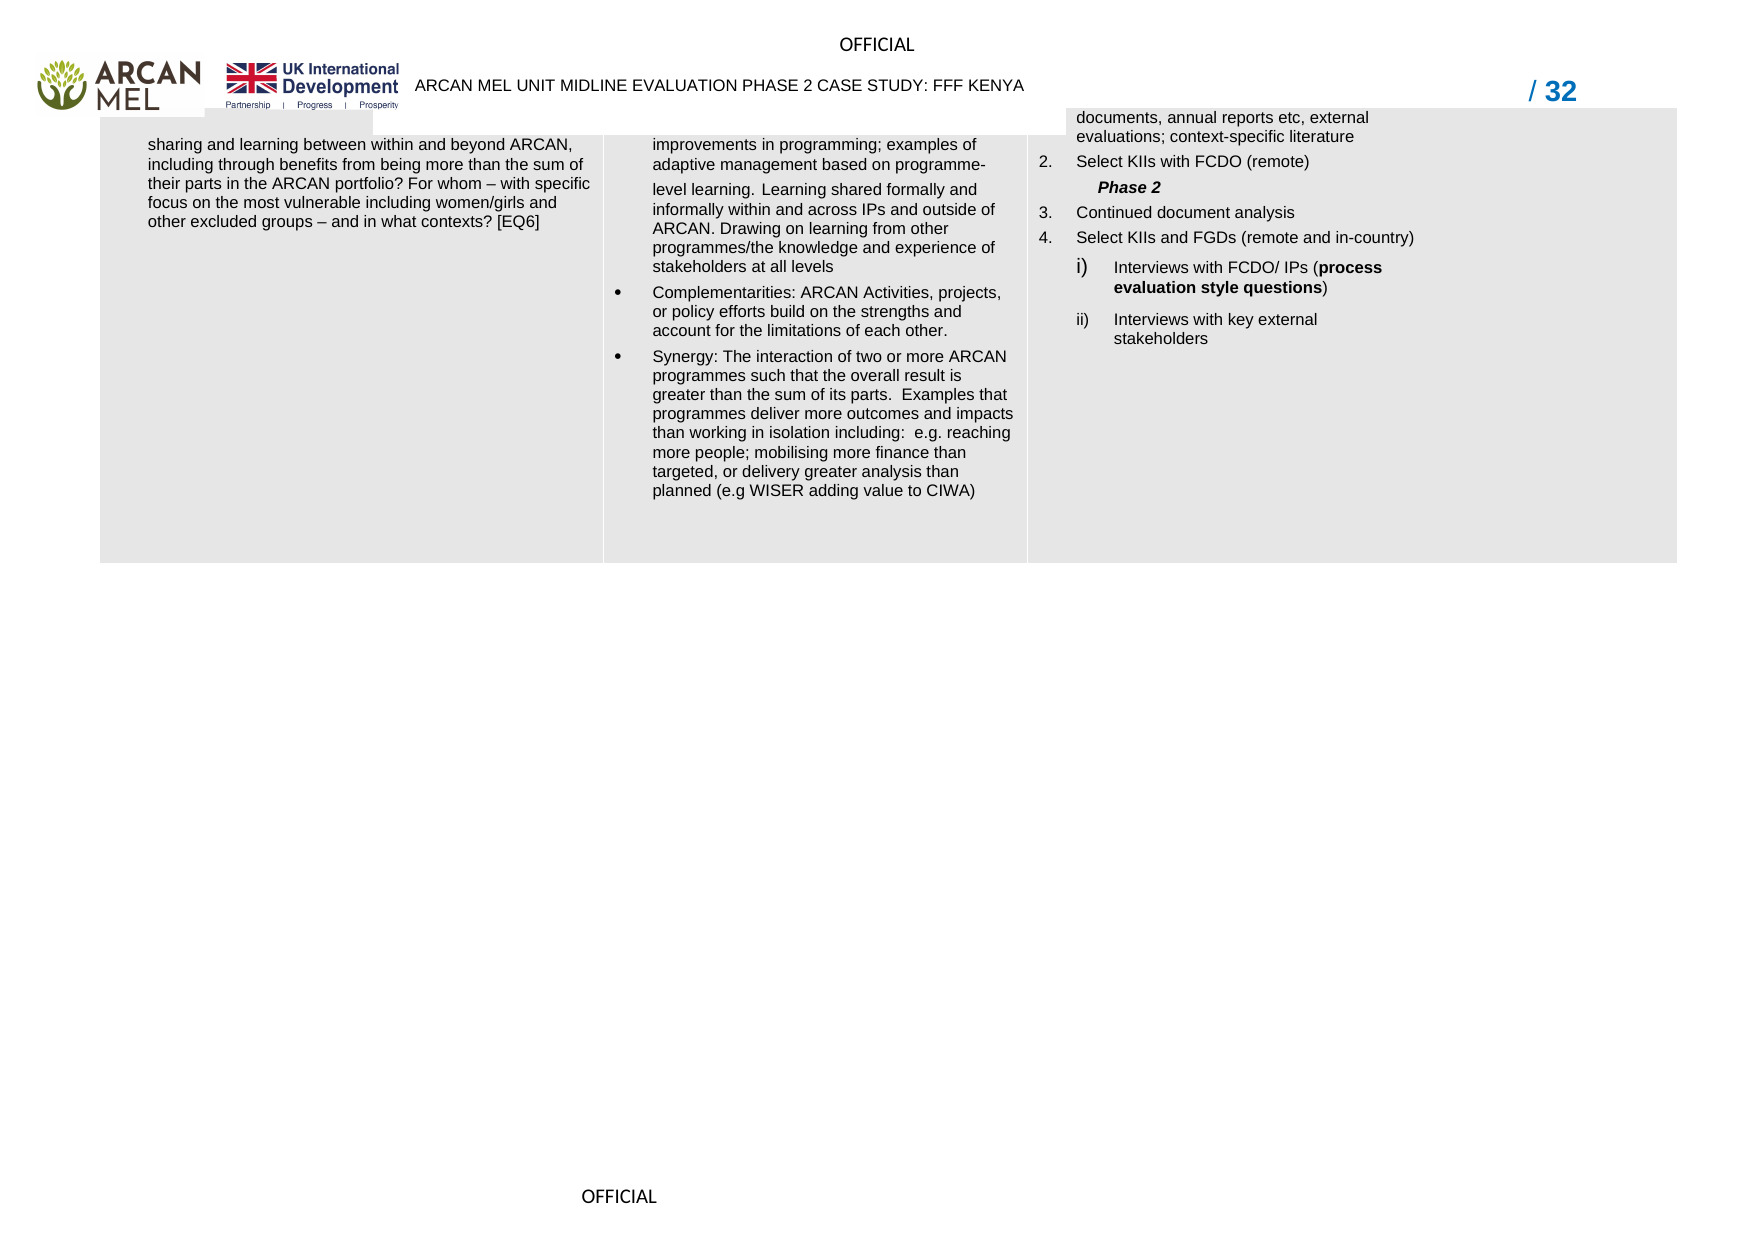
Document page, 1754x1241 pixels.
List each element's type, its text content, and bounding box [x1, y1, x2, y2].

table_cell documents, annual reports etc, external evaluations; context-specific literature Select KIIs with FCDO (remote) Phase 2 Continued document analysis Select KIIs and FGDs (remote and in-country) Interviews with FCDO/ IPs (process evaluation style questions) Interviews with key external stakeholders [1028, 108, 1427, 563]
table_cell [1427, 108, 1677, 563]
table_cell improvements in programming; examples of adaptive management based on programme-level learning. Learning shared formally and informally within and across IPs and outside of ARCAN. Drawing on learning from other programmes/the knowledge and experience of stakeholders at all levels Complementarities: ARCAN Activities, projects, or policy efforts build on the strengths and account for the limitations of each other. Synergy: The interaction of two or more ARCAN programmes such that the overall result is greater than the sum of its parts. Examples that programmes deliver more outcomes and impacts than working in isolation including: e.g. reaching more people; mobilising more finance than targeted, or delivery greater analysis than planned (e.g WISER adding value to CIWA) [604, 135, 1027, 563]
table_cell sharing and learning between within and beyond ARCAN, including through benefits from being more than the sum of their parts in the ARCAN portfolio? For whom – with specific focus on the most vulnerable including women/girls and other excluded groups – and in what contexts? [EQ6] [100, 108, 603, 563]
